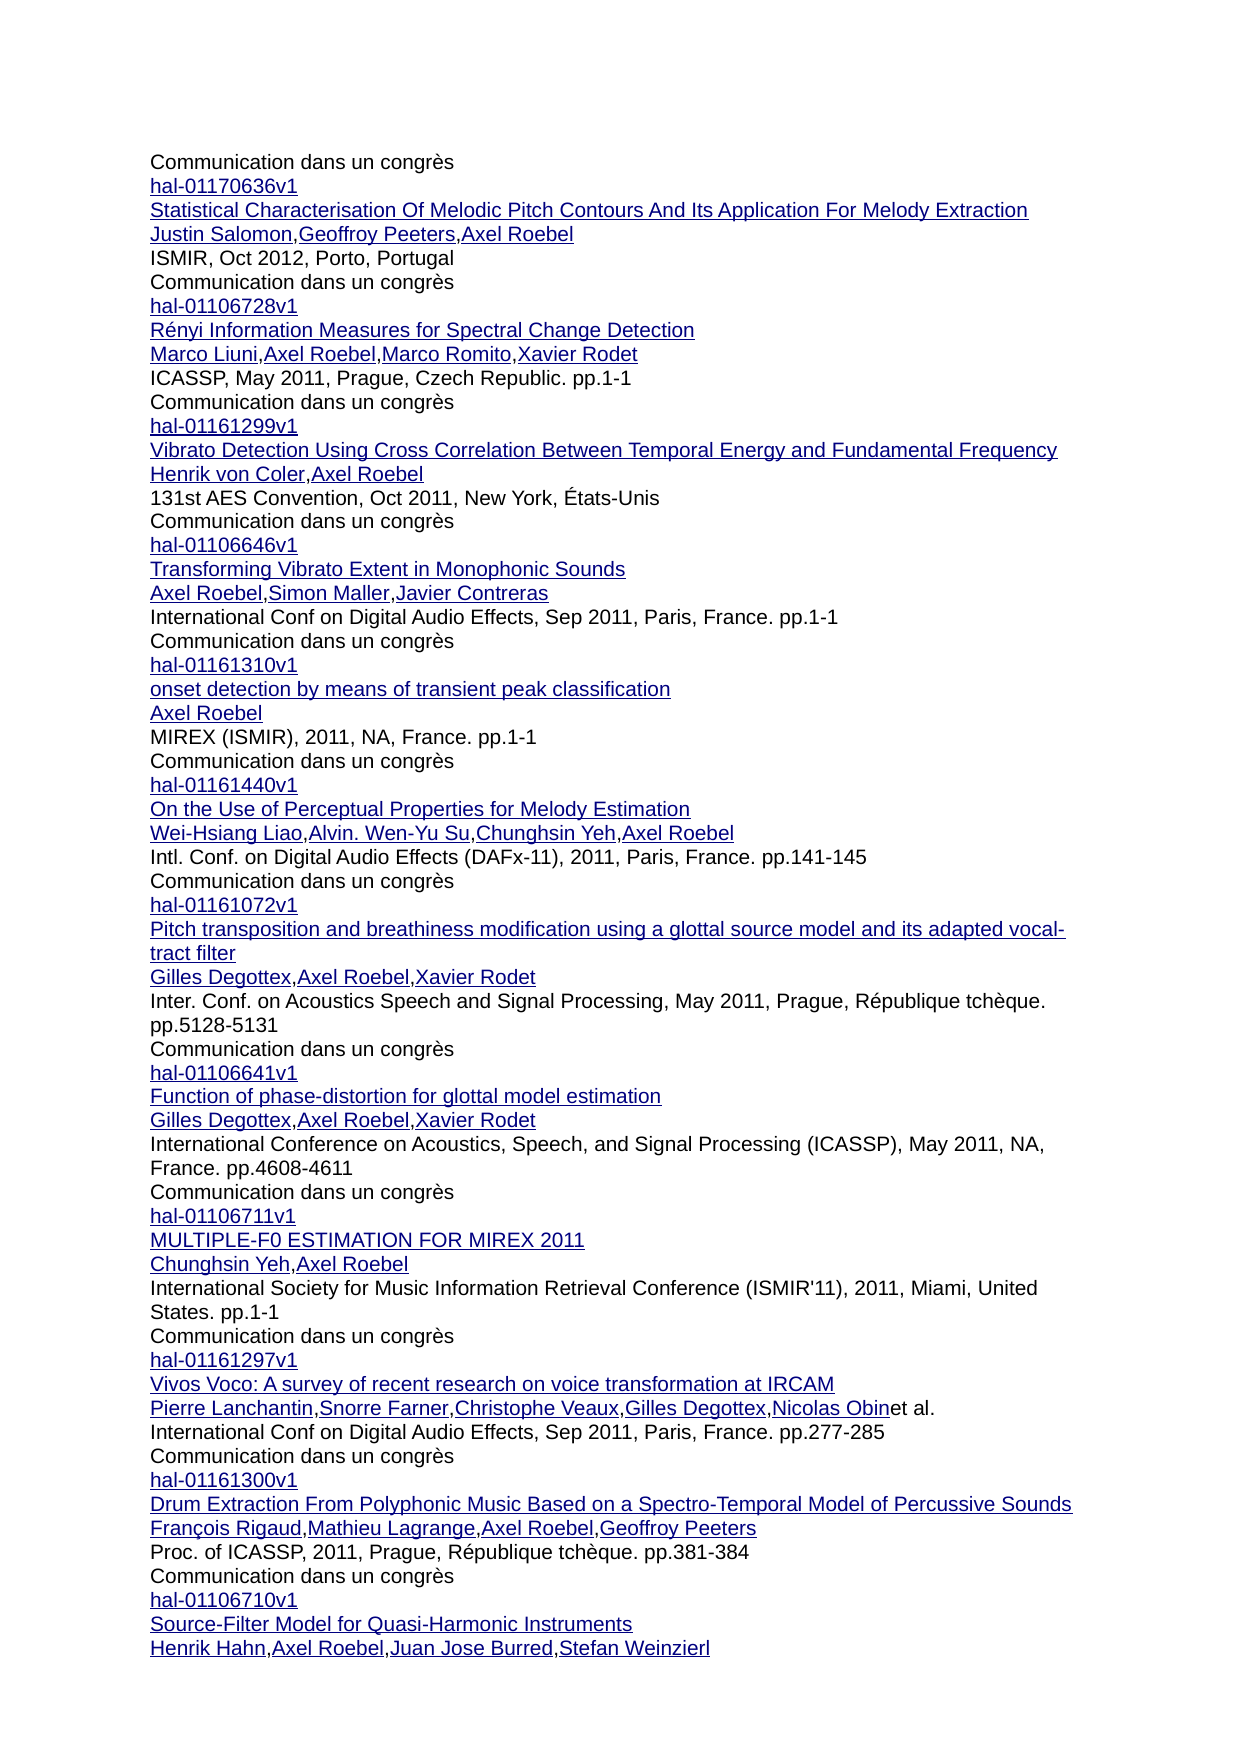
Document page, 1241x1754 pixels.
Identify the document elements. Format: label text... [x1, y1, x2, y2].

table_cell Pitch transposition and breathiness modification using a glottal source model and its adapted vocal-tract filter Gilles Degottex,Axel Roebel,Xavier Rodet Inter. Conf. on Acoustics Speech and Signal Processing, May 2011, Prague, République tchèque. pp.5128-5131 Communication dans un congrès hal-01106641v1 [150, 917, 1090, 1084]
table_cell On the Use of Perceptual Properties for Melody Estimation Wei-Hsiang Liao,Alvin. Wen-Yu Su,Chunghsin Yeh,Axel Roebel Intl. Conf. on Digital Audio Effects (DAFx-11), 2011, Paris, France. pp.141-145 Communication dans un congrès hal-01161072v1 [150, 797, 1090, 917]
table_cell Rényi Information Measures for Spectral Change Detection Marco Liuni,Axel Roebel,Marco Romito,Xavier Rodet ICASSP, May 2011, Prague, Czech Republic. pp.1-1 Communication dans un congrès hal-01161299v1 [150, 318, 1090, 437]
table_cell Transforming Vibrato Extent in Monophonic Sounds Axel Roebel,Simon Maller,Javier Contreras International Conf on Digital Audio Effects, Sep 2011, Paris, France. pp.1-1 Communication dans un congrès hal-01161310v1 [150, 557, 1090, 677]
table_cell Source-Filter Model for Quasi-Harmonic Instruments Henrik Hahn,Axel Roebel,Juan Jose Burred,Stefan Weinzierl [150, 1611, 1090, 1659]
table_cell Drum Extraction From Polyphonic Music Based on a Spectro-Temporal Model of Percussive Sounds François Rigaud,Mathieu Lagrange,Axel Roebel,Geoffroy Peeters Proc. of ICASSP, 2011, Prague, République tchèque. pp.381-384 Communication dans un congrès hal-01106710v1 [150, 1492, 1090, 1611]
table_cell onset detection by means of transient peak classification Axel Roebel MIREX (ISMIR), 2011, NA, France. pp.1-1 Communication dans un congrès hal-01161440v1 [150, 677, 1090, 797]
table_cell Function of phase-distortion for glottal model estimation Gilles Degottex,Axel Roebel,Xavier Rodet International Conference on Acoustics, Speech, and Signal Processing (ICASSP), May 2011, NA, France. pp.4608-4611 Communication dans un congrès hal-01106711v1 [150, 1084, 1090, 1228]
table_cell MULTIPLE-F0 ESTIMATION FOR MIREX 2011 Chunghsin Yeh,Axel Roebel International Society for Music Information Retrieval Conference (ISMIR'11), 2011, Miami, United States. pp.1-1 Communication dans un congrès hal-01161297v1 [150, 1228, 1090, 1372]
table_cell Vibrato Detection Using Cross Correlation Between Temporal Energy and Fundamental Frequency Henrik von Coler,Axel Roebel 131st AES Convention, Oct 2011, New York, États-Unis Communication dans un congrès hal-01106646v1 [150, 438, 1090, 557]
table_cell Vivos Voco: A survey of recent research on voice transformation at IRCAM Pierre Lanchantin,Snorre Farner,Christophe Veaux,Gilles Degottex,Nicolas Obinet al. International Conf on Digital Audio Effects, Sep 2011, Paris, France. pp.277-285 Communication dans un congrès hal-01161300v1 [150, 1372, 1090, 1492]
table_cell Statistical Characterisation Of Melodic Pitch Contours And Its Application For Melody Extraction Justin Salomon,Geoffroy Peeters,Axel Roebel ISMIR, Oct 2012, Porto, Portugal Communication dans un congrès hal-01106728v1 [150, 198, 1090, 318]
table_cell Communication dans un congrès hal-01170636v1 [150, 150, 1090, 198]
